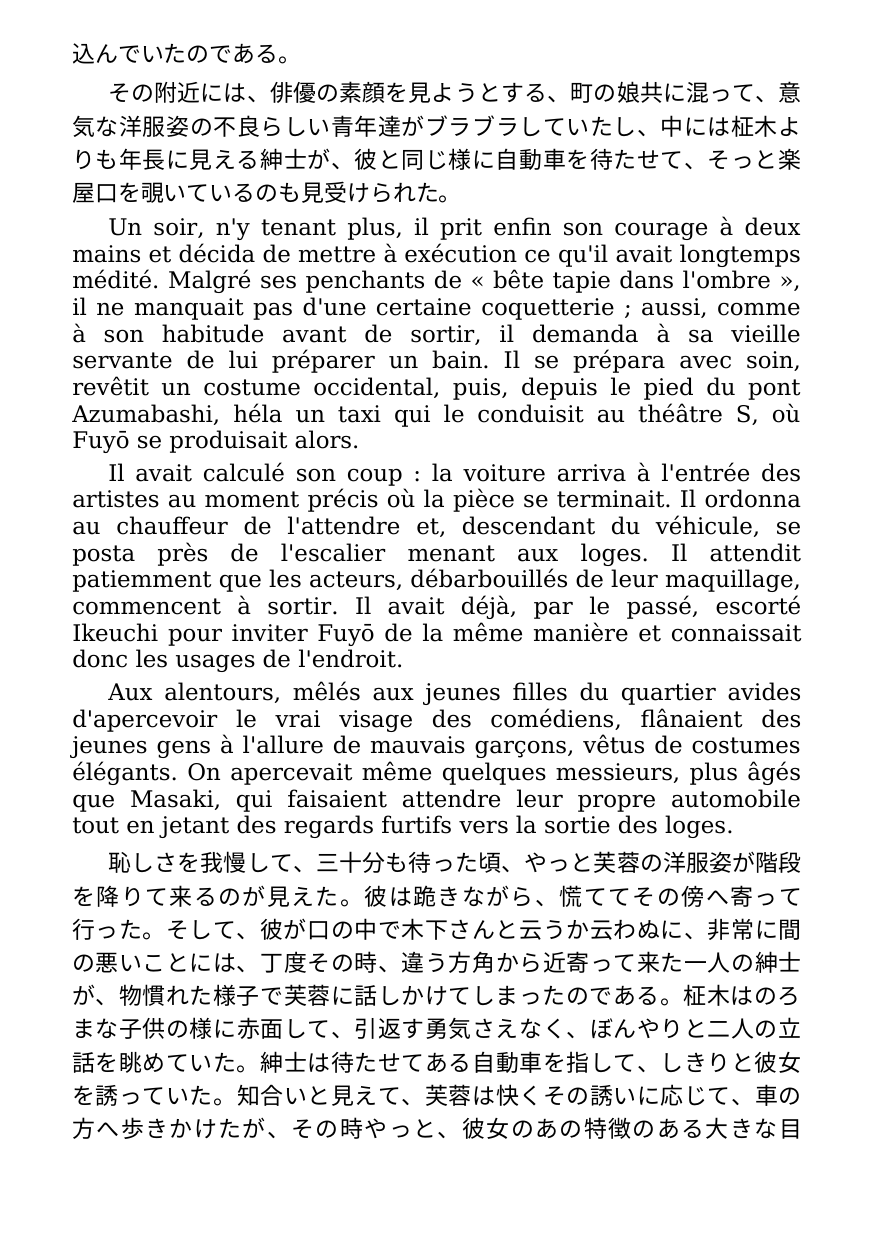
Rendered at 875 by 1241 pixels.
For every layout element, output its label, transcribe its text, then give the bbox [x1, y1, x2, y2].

text Un soir, n'y tenant plus, il prit enfin son courage à deux mains et décida de mettre à exécution ce qu'il avait longtemps médité. Malgré ses penchants de « bête tapie dans l'ombre », il ne manquait pas d'une certaine coquetterie ; aussi, comme à son habitude avant de sortir, il demanda à sa vieille servante de lui préparer un bain. Il se prépara avec soin, revêtit un costume occidental, puis, depuis le pied du pont Azumabashi, héla un taxi qui le conduisit au théâtre S, où Fuyō se produisait alors. [72, 214, 802, 454]
text 恥しさを我慢して、三十分も待った頃、やっと芙蓉の洋服姿が階段を降りて来るのが見えた。彼は跪きながら、慌ててその傍へ寄って行った。そして、彼が口の中で木下さんと云うか云わぬに、非常に間の悪いことには、丁度その時、違う方角から近寄って来た一人の紳士が、物慣れた様子で芙蓉に話しかけてしまったのである。柾木はのろまな子供の様に赤面して、引返す勇気さえなく、ぼんやりと二人の立話を眺めていた。紳士は待たせてある自動車を指して、しきりと彼女を誘っていた。知合いと見えて、芙蓉は快くその誘いに応じて、車の方へ歩きかけたが、その時やっと、彼女のあの特徴のある大きな目 [72, 845, 802, 1144]
text その附近には、俳優の素顔を見ようとする、町の娘共に混って、意気な洋服姿の不良らしい青年達がブラブラしていたし、中には柾木よりも年長に見える紳士が、彼と同じ様に自動車を待たせて、そっと楽屋口を覗いているのも見受けられた。 [72, 75, 802, 208]
text Il avait calculé son coup : la voiture arriva à l'entrée des artistes au moment précis où la pièce se terminait. Il ordonna au chauffeur de l'attendre et, descendant du véhicule, se posta près de l'escalier menant aux loges. Il attendit patiemment que les acteurs, débarbouillés de leur maquillage, commencent à sortir. Il avait déjà, par le passé, escorté Ikeuchi pour inviter Fuyō de la même manière et connaissait donc les usages de l'endroit. [72, 460, 802, 673]
text 込んでいたのである。 [72, 36, 802, 69]
text Aux alentours, mêlés aux jeunes filles du quartier avides d'apercevoir le vrai visage des comédiens, flânaient des jeunes gens à l'allure de mauvais garçons, vêtus de costumes élégants. On apercevait même quelques messieurs, plus âgés que Masaki, qui faisaient attendre leur propre automobile tout en jetant des regards furtifs vers la sortie des loges. [72, 679, 802, 839]
